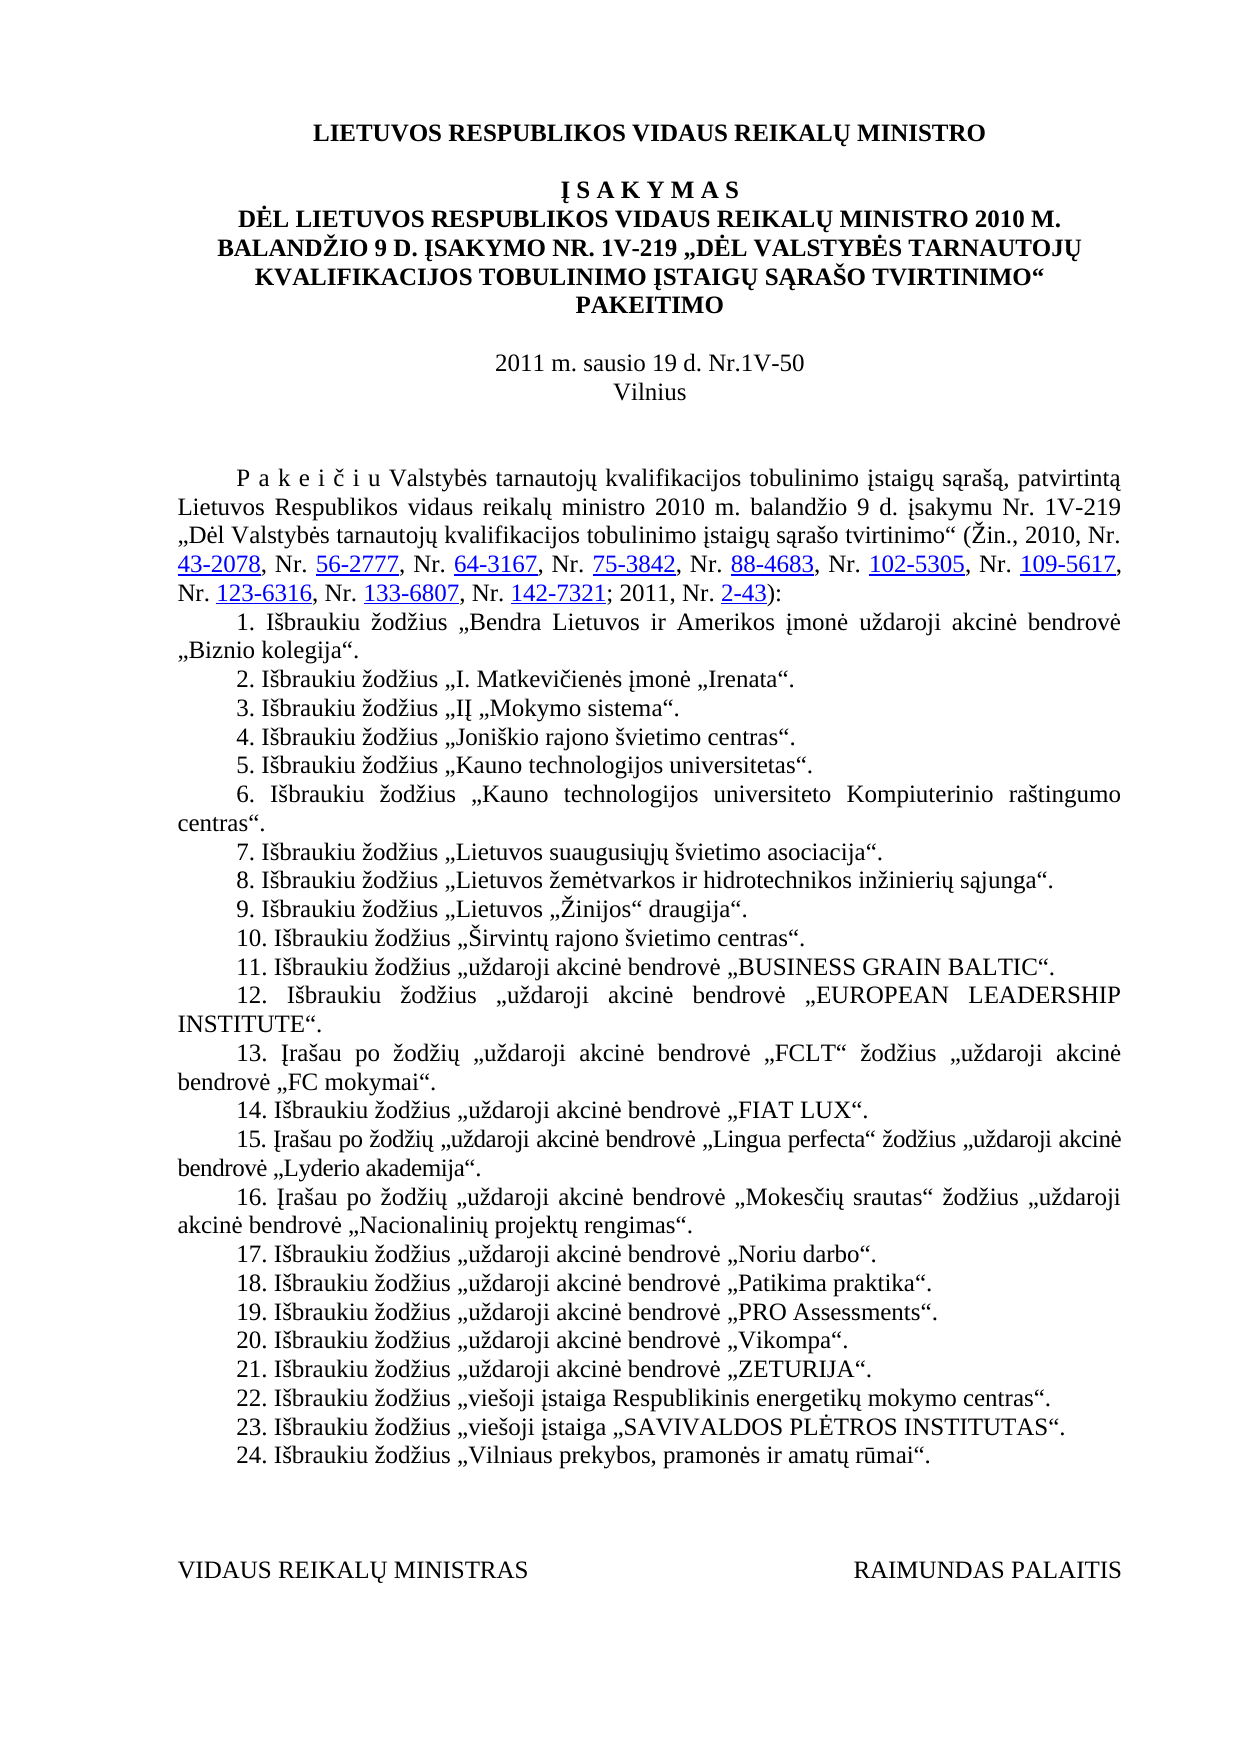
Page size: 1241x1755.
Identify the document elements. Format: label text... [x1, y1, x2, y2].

text 18. Išbraukiu žodžius „uždaroji akcinė bendrovė „Patikima praktika“. [177, 1268, 1122, 1297]
text 6. Išbraukiu žodžius „Kauno technologijos universiteto Kompiuterinio raštingumo centras“. [177, 779, 1122, 837]
text 11. Išbraukiu žodžius „uždaroji akcinė bendrovė „BUSINESS GRAIN BALTIC“. [177, 952, 1122, 981]
text 17. Išbraukiu žodžius „uždaroji akcinė bendrovė „Noriu darbo“. [177, 1239, 1122, 1268]
text 7. Išbraukiu žodžius „Lietuvos suaugusiųjų švietimo asociacija“. [177, 837, 1122, 866]
text LIETUVOS RESPUBLIKOS VIDAUS REIKALŲ MINISTRO [177, 118, 1122, 147]
text 9. Išbraukiu žodžius „Lietuvos „Žinijos“ draugija“. [177, 894, 1122, 923]
text 16. Įrašau po žodžių „uždaroji akcinė bendrovė „Mokesčių srautas“ žodžius „uždaroji akcinė bendrovė „Nacionalinių projektų rengimas“. [177, 1182, 1122, 1239]
text 2011 m. sausio 19 d. Nr.1V-50 [177, 348, 1122, 377]
text Į S A K Y M A S [177, 176, 1122, 204]
text 13. Įrašau po žodžių „uždaroji akcinė bendrovė „FCLT“ žodžius „uždaroji akcinė bendrovė „FC mokymai“. [177, 1038, 1122, 1096]
text 15. Įrašau po žodžių „uždaroji akcinė bendrovė „Lingua perfecta“ žodžius „uždaroji akcinė bendrovė „Lyderio akademija“. [177, 1124, 1122, 1182]
text 24. Išbraukiu žodžius „Vilniaus prekybos, pramonės ir amatų rūmai“. [177, 1441, 1122, 1469]
text DĖL LIETUVOS RESPUBLIKOS vidaus reikalų ministro 2010 m. BALANDŽIO 9 d. įsakymo Nr. 1v-219 „dėl VALSTYBĖS TARNAUTOJŲ KVALIFIKACIJOS TOBULINIMO ĮSTAIGŲ SĄRAŠO TVIRTINIMO“ paKEITIMO [177, 204, 1122, 319]
text Vilnius [177, 377, 1122, 406]
text 10. Išbraukiu žodžius „Širvintų rajono švietimo centras“. [177, 923, 1122, 952]
text Vidaus reikalų ministras Raimundas Palaitis [177, 1556, 1122, 1584]
text 14. Išbraukiu žodžius „uždaroji akcinė bendrovė „FIAT LUX“. [177, 1096, 1122, 1124]
text 22. Išbraukiu žodžius „viešoji įstaiga Respublikinis energetikų mokymo centras“. [177, 1383, 1122, 1412]
text 23. Išbraukiu žodžius „viešoji įstaiga „SAVIVALDOS PLĖTROS INSTITUTAS“. [177, 1412, 1122, 1441]
text 12. Išbraukiu žodžius „uždaroji akcinė bendrovė „EUROPEAN LEADERSHIP INSTITUTE“. [177, 981, 1122, 1038]
text 8. Išbraukiu žodžius „Lietuvos žemėtvarkos ir hidrotechnikos inžinierių sąjunga“. [177, 866, 1122, 894]
text P a k e i č i u Valstybės tarnautojų kvalifikacijos tobulinimo įstaigų sąrašą, patvirtintą Lietuvos Respublikos vidaus reikalų ministro 2010 m. balandžio 9 d. įsakymu Nr. 1V-219 „Dėl Valstybės tarnautojų kvalifikacijos tobulinimo įstaigų sąrašo tvirtinimo“ (Žin., 2010, Nr. 43-2078, Nr. 56-2777, Nr. 64-3167, Nr. 75-3842, Nr. 88-4683, Nr. 102-5305, Nr. 109-5617, Nr. 123-6316, Nr. 133-6807, Nr. 142-7321; 2011, Nr. 2-43): [177, 463, 1122, 607]
text 1. Išbraukiu žodžius „Bendra Lietuvos ir Amerikos įmonė uždaroji akcinė bendrovė „Biznio kolegija“. [177, 607, 1122, 664]
text 5. Išbraukiu žodžius „Kauno technologijos universitetas“. [177, 751, 1122, 779]
text 19. Išbraukiu žodžius „uždaroji akcinė bendrovė „PRO Assessments“. [177, 1297, 1122, 1326]
text 2. Išbraukiu žodžius „I. Matkevičienės įmonė „Irenata“. [177, 664, 1122, 693]
text 20. Išbraukiu žodžius „uždaroji akcinė bendrovė „Vikompa“. [177, 1326, 1122, 1354]
text 4. Išbraukiu žodžius „Joniškio rajono švietimo centras“. [177, 722, 1122, 751]
text 3. Išbraukiu žodžius „IĮ „Mokymo sistema“. [177, 693, 1122, 722]
text 21. Išbraukiu žodžius „uždaroji akcinė bendrovė „ZETURIJA“. [177, 1354, 1122, 1383]
